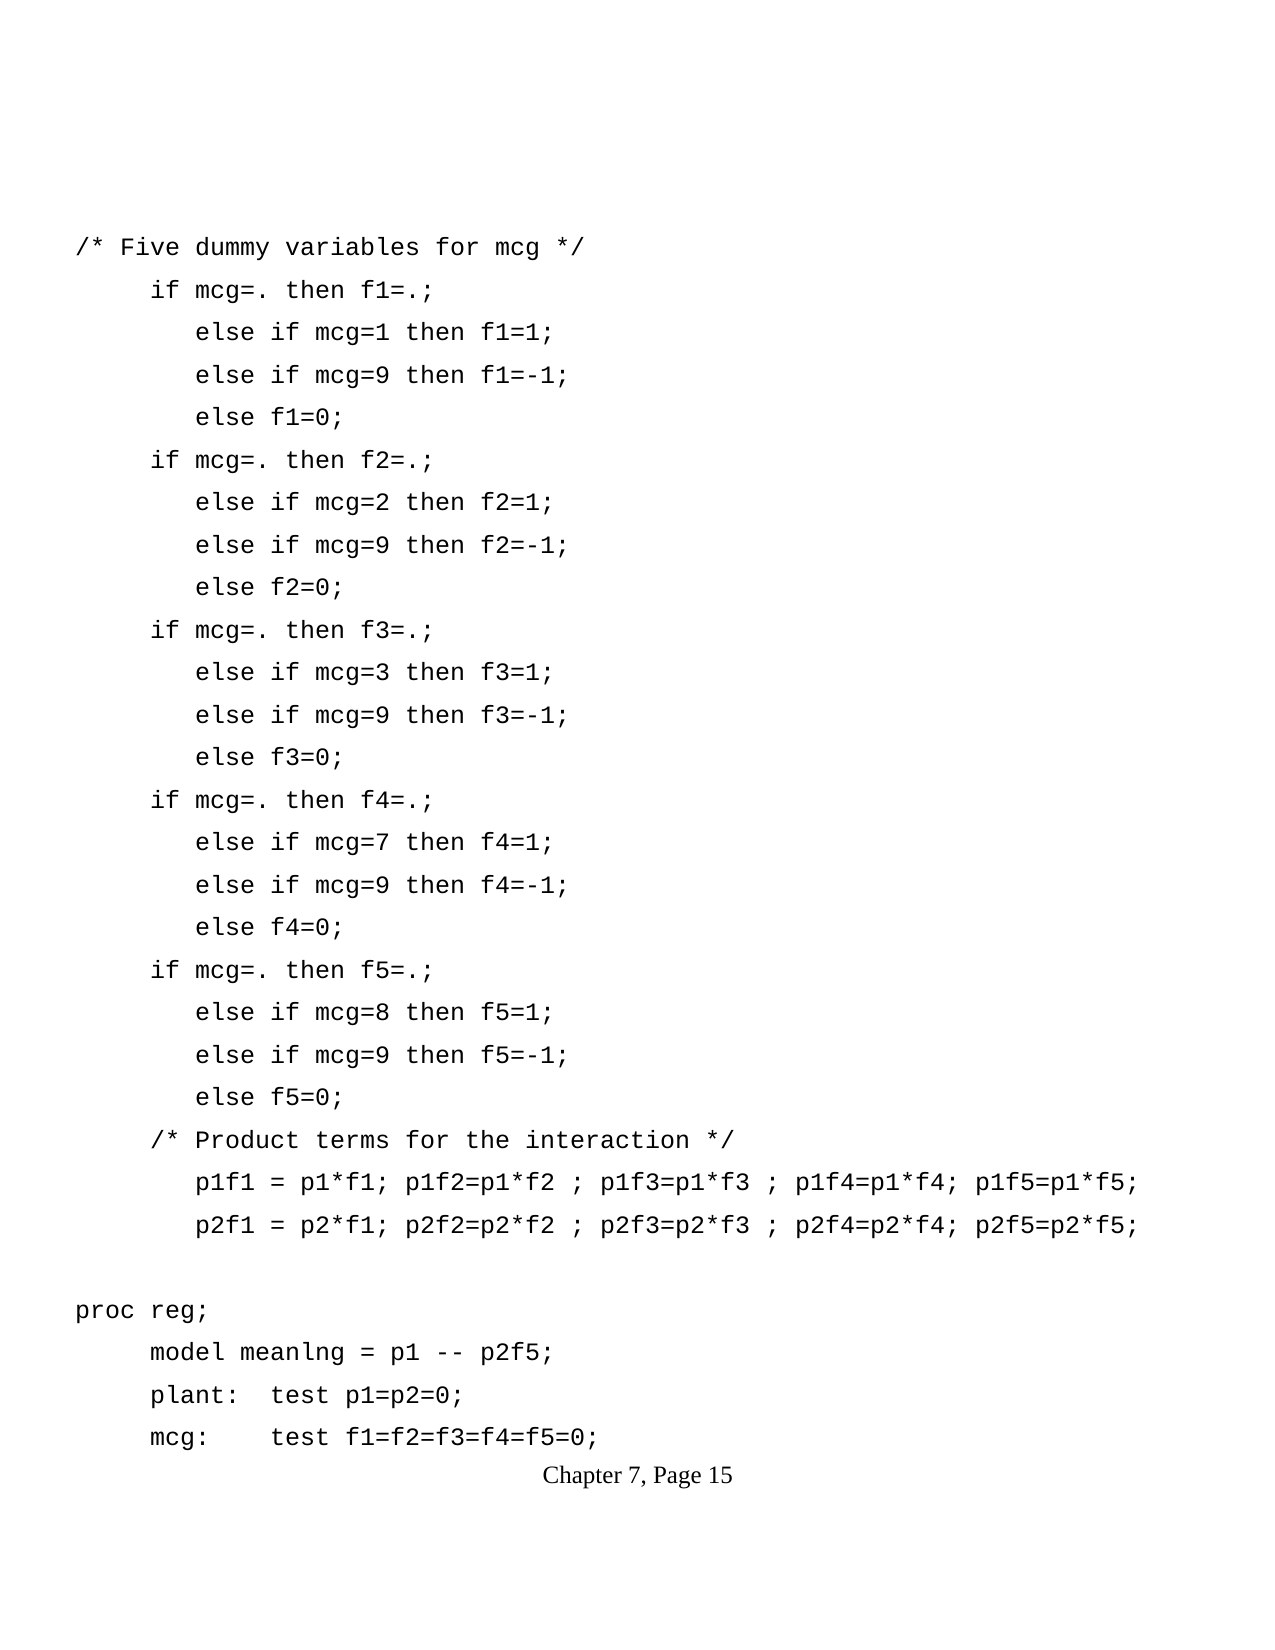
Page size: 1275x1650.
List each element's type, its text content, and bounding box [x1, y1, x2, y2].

text else f5=0; [75, 1085, 1200, 1113]
text p1f1 = p1*f1; p1f2=p1*f2 ; p1f3=p1*f3 ; p1f4=p1*f4; p1f5=p1*f5; [75, 1170, 1200, 1198]
text model meanlng = p1 -- p2f5; [75, 1340, 1200, 1368]
text else f4=0; [75, 915, 1200, 943]
text else if mcg=9 then f5=-1; [75, 1042, 1200, 1071]
text if mcg=. then f4=.; [75, 787, 1200, 816]
text else if mcg=9 then f1=-1; [75, 362, 1200, 391]
text else if mcg=9 then f2=-1; [75, 532, 1200, 561]
text else f1=0; [75, 405, 1200, 433]
text p2f1 = p2*f1; p2f2=p2*f2 ; p2f3=p2*f3 ; p2f4=p2*f4; p2f5=p2*f5; [75, 1212, 1200, 1241]
text if mcg=. then f2=.; [75, 447, 1200, 476]
text else if mcg=1 then f1=1; [75, 320, 1200, 348]
text mcg: test f1=f2=f3=f4=f5=0; [75, 1425, 1200, 1453]
text plant: test p1=p2=0; [75, 1382, 1200, 1411]
text else if mcg=7 then f4=1; [75, 830, 1200, 858]
text /* Product terms for the interaction */ [75, 1127, 1200, 1156]
text if mcg=. then f3=.; [75, 617, 1200, 646]
text else if mcg=8 then f5=1; [75, 1000, 1200, 1028]
text else if mcg=9 then f4=-1; [75, 872, 1200, 901]
text proc reg; [75, 1297, 1200, 1326]
text if mcg=. then f1=.; [75, 277, 1200, 306]
text else f2=0; [75, 575, 1200, 603]
text else f3=0; [75, 745, 1200, 773]
text else if mcg=9 then f3=-1; [75, 702, 1200, 731]
text else if mcg=3 then f3=1; [75, 660, 1200, 688]
text if mcg=. then f5=.; [75, 957, 1200, 986]
text /* Five dummy variables for mcg */ [75, 235, 1200, 263]
text else if mcg=2 then f2=1; [75, 490, 1200, 518]
